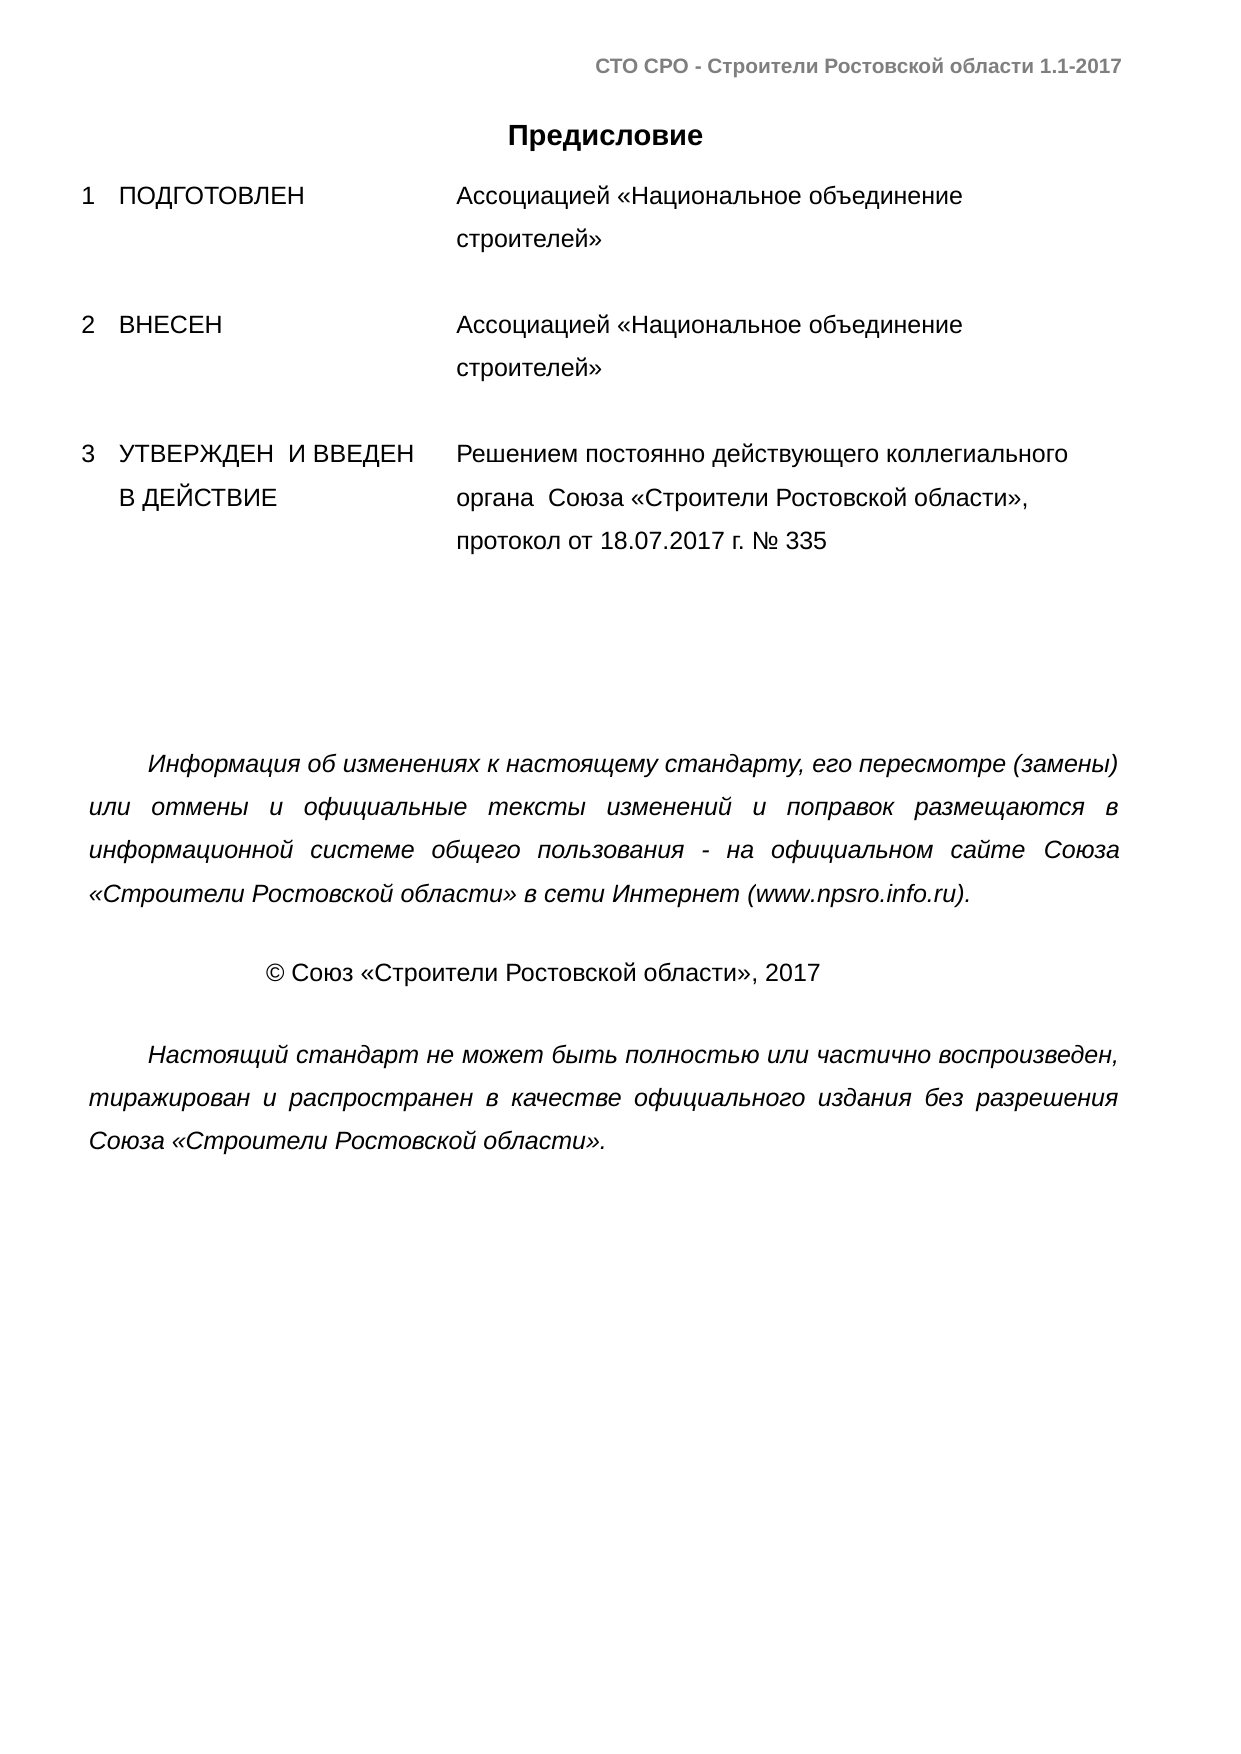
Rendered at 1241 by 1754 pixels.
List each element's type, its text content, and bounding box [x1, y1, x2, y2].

table_cell Ассоциацией «Национальное объединение строителей» [445, 310, 1109, 396]
table_cell 2 [70, 310, 107, 396]
table_cell [70, 267, 107, 310]
table_cell [445, 571, 1109, 699]
table_cell Решением постоянно действующего коллегиального органа Союза «Строители Ростовской области», протокол от 18.07.2017 г. № 335 [445, 439, 1109, 571]
table_cell [107, 396, 445, 439]
table_cell ВНЕСЕН [107, 310, 445, 396]
table_cell [107, 571, 445, 699]
table_cell [70, 571, 107, 699]
text Информация об изменениях к настоящему стандарту, его пересмотре (замены) или отмены и официальные тексты изменений и поправок размещаются в информационной системе общего пользования - на официальном сайте Союза «Строители Ростовской области» в сети Интернет (www.npsro.info.ru). [89, 749, 1122, 907]
table_header Ассоциацией «Национальное объединение строителей» [445, 181, 1109, 267]
subtitle Предисловие [89, 118, 1122, 152]
table_header 1 [70, 181, 107, 267]
table_cell [107, 267, 445, 310]
table_cell УТВЕРЖДЕН И ВВЕДЕН В ДЕЙСТВИЕ [107, 439, 445, 571]
text Настоящий стандарт не может быть полностью или частично воспроизведен, тиражирован и распространен в качестве официального издания без разрешения Союза «Строители Ростовской области». [89, 1040, 1122, 1155]
table_cell [445, 396, 1109, 439]
text © Союз «Строители Ростовской области», 2017 [266, 958, 1122, 986]
table_header ПОДГОТОВЛЕН [107, 181, 445, 267]
table_cell 3 [70, 439, 107, 571]
table_cell [445, 267, 1109, 310]
table_cell [70, 396, 107, 439]
